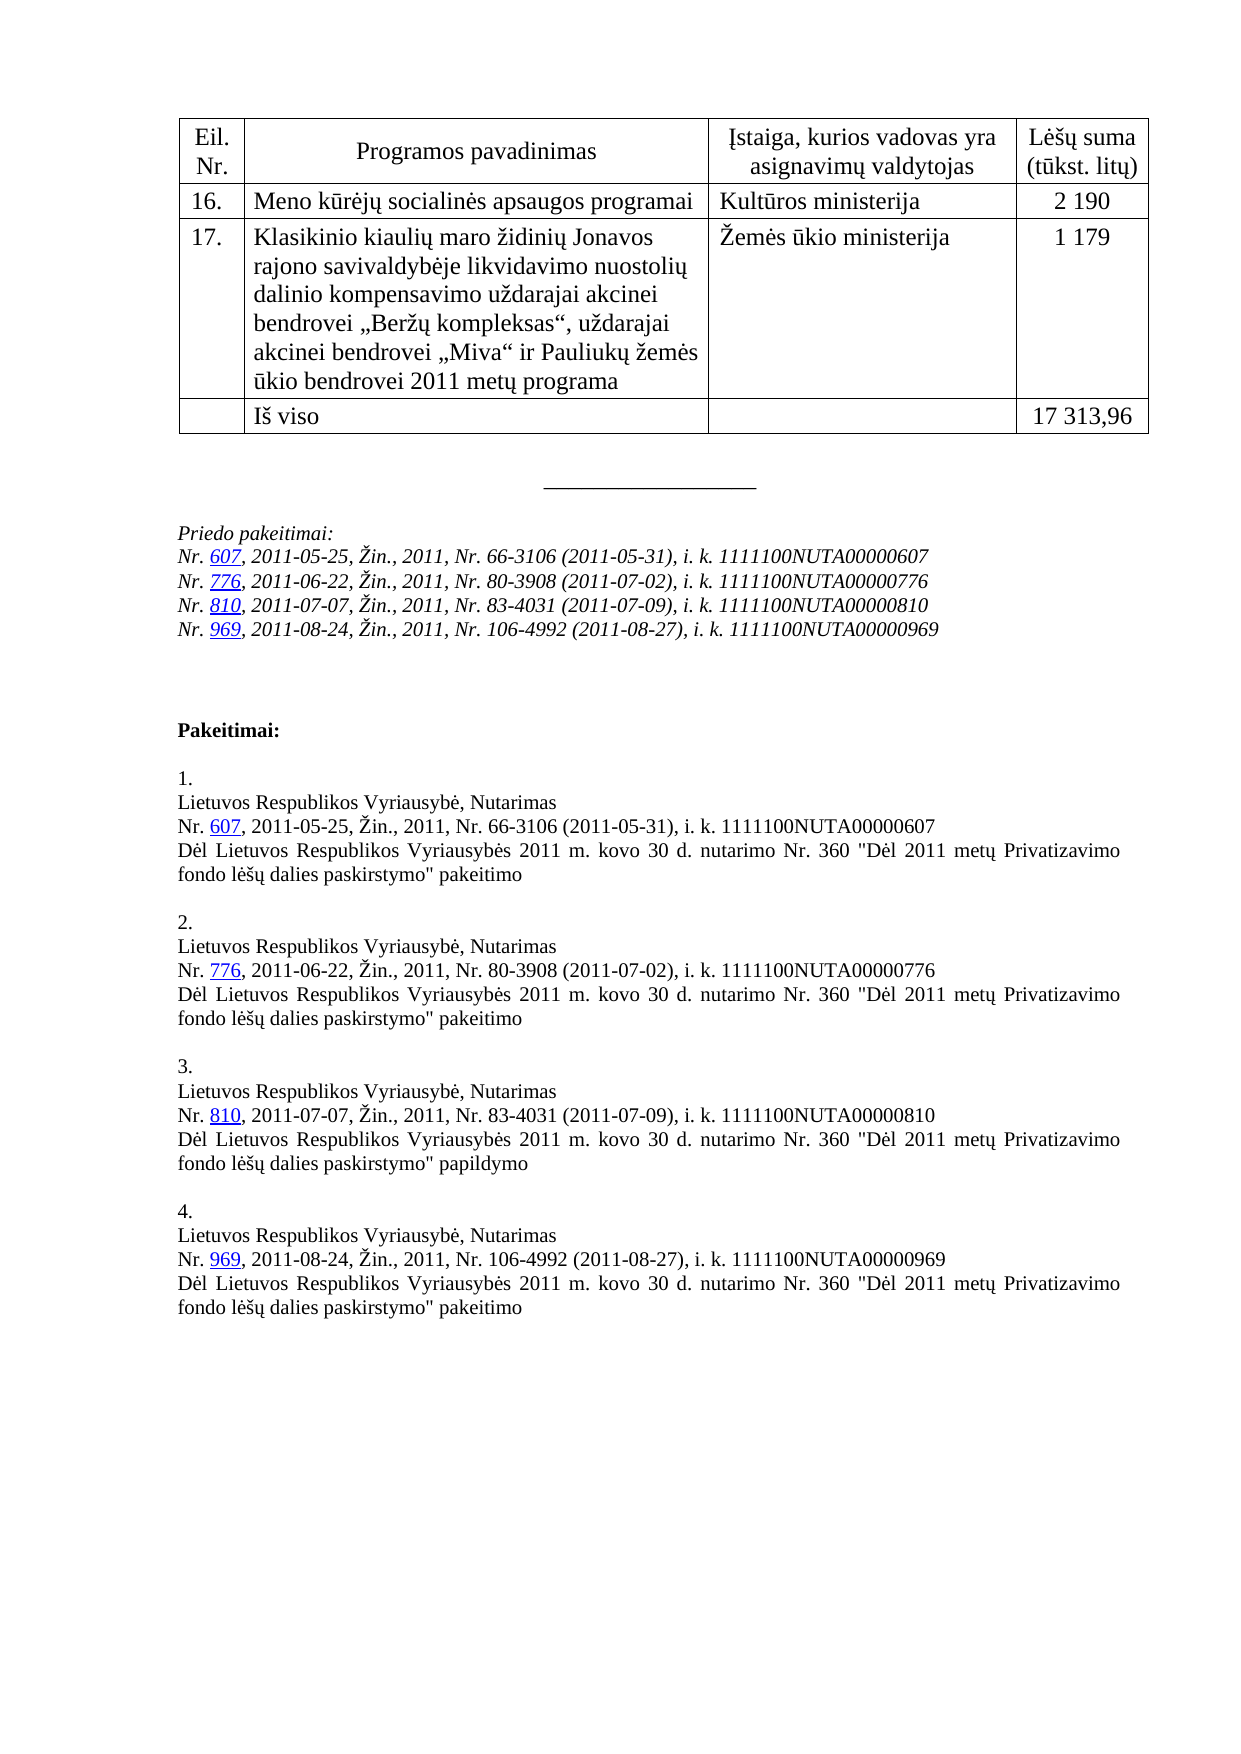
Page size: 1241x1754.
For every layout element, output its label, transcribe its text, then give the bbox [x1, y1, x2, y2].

text Nr. 776, 2011-06-22, Žin., 2011, Nr. 80-3908 (2011-07-02), i. k. 1111100NUTA00000776 [177, 568, 1122, 593]
table_cell [709, 399, 1016, 433]
text Nr. 810, 2011-07-07, Žin., 2011, Nr. 83-4031 (2011-07-09), i. k. 1111100NUTA00000810 [177, 593, 1122, 617]
text Lietuvos Respublikos Vyriausybė, Nutarimas [177, 1078, 1122, 1103]
table_header Programos pavadinimas [245, 119, 708, 182]
text Nr. 607, 2011-05-25, Žin., 2011, Nr. 66-3106 (2011-05-31), i. k. 1111100NUTA00000607 [177, 814, 1122, 838]
table_cell Klasikinio kiaulių maro židinių Jonavos rajono savivaldybėje likvidavimo nuostolių dalinio kompensavimo uždarajai akcinei bendrovei „Beržų kompleksas“, uždarajai akcinei bendrovei „Miva“ ir Pauliukų žemės ūkio bendrovei 2011 metų programa [245, 219, 708, 397]
text _________________ [177, 463, 1122, 492]
text Pakeitimai: [177, 718, 1122, 742]
table_cell 16. [180, 184, 244, 218]
text Nr. 776, 2011-06-22, Žin., 2011, Nr. 80-3908 (2011-07-02), i. k. 1111100NUTA00000776 [177, 958, 1122, 982]
table_cell Žemės ūkio ministerija [709, 219, 1016, 397]
text 3. [177, 1054, 1122, 1078]
text Dėl Lietuvos Respublikos Vyriausybės 2011 m. kovo 30 d. nutarimo Nr. 360 "Dėl 2011 metų Privatizavimo fondo lėšų dalies paskirstymo" pakeitimo [177, 1271, 1122, 1319]
text 1. [177, 766, 1122, 790]
text 4. [177, 1199, 1122, 1223]
text 2. [177, 910, 1122, 934]
table_cell 2 190 [1017, 184, 1148, 218]
table_cell 17 313,96 [1017, 399, 1148, 433]
table_cell Kultūros ministerija [709, 184, 1016, 218]
table_cell Iš viso [245, 399, 708, 433]
text Nr. 969, 2011-08-24, Žin., 2011, Nr. 106-4992 (2011-08-27), i. k. 1111100NUTA00000969 [177, 1247, 1122, 1271]
table_cell 17. [180, 219, 244, 397]
text Lietuvos Respublikos Vyriausybė, Nutarimas [177, 790, 1122, 814]
table_header Lėšų suma (tūkst. litų) [1017, 119, 1148, 182]
text Priedo pakeitimai: [177, 520, 1122, 544]
text Nr. 607, 2011-05-25, Žin., 2011, Nr. 66-3106 (2011-05-31), i. k. 1111100NUTA00000607 [177, 544, 1122, 568]
text Dėl Lietuvos Respublikos Vyriausybės 2011 m. kovo 30 d. nutarimo Nr. 360 "Dėl 2011 metų Privatizavimo fondo lėšų dalies paskirstymo" pakeitimo [177, 982, 1122, 1030]
table_header Įstaiga, kurios vadovas yra asignavimų valdytojas [709, 119, 1016, 182]
table_cell Meno kūrėjų socialinės apsaugos programai [245, 184, 708, 218]
text Dėl Lietuvos Respublikos Vyriausybės 2011 m. kovo 30 d. nutarimo Nr. 360 "Dėl 2011 metų Privatizavimo fondo lėšų dalies paskirstymo" papildymo [177, 1127, 1122, 1175]
text Nr. 810, 2011-07-07, Žin., 2011, Nr. 83-4031 (2011-07-09), i. k. 1111100NUTA00000810 [177, 1103, 1122, 1127]
text Dėl Lietuvos Respublikos Vyriausybės 2011 m. kovo 30 d. nutarimo Nr. 360 "Dėl 2011 metų Privatizavimo fondo lėšų dalies paskirstymo" pakeitimo [177, 838, 1122, 886]
text Nr. 969, 2011-08-24, Žin., 2011, Nr. 106-4992 (2011-08-27), i. k. 1111100NUTA00000969 [177, 617, 1122, 641]
text Lietuvos Respublikos Vyriausybė, Nutarimas [177, 934, 1122, 958]
table_cell 1 179 [1017, 219, 1148, 397]
text Lietuvos Respublikos Vyriausybė, Nutarimas [177, 1223, 1122, 1247]
table_cell [180, 399, 244, 433]
table_header Eil. Nr. [180, 119, 244, 182]
